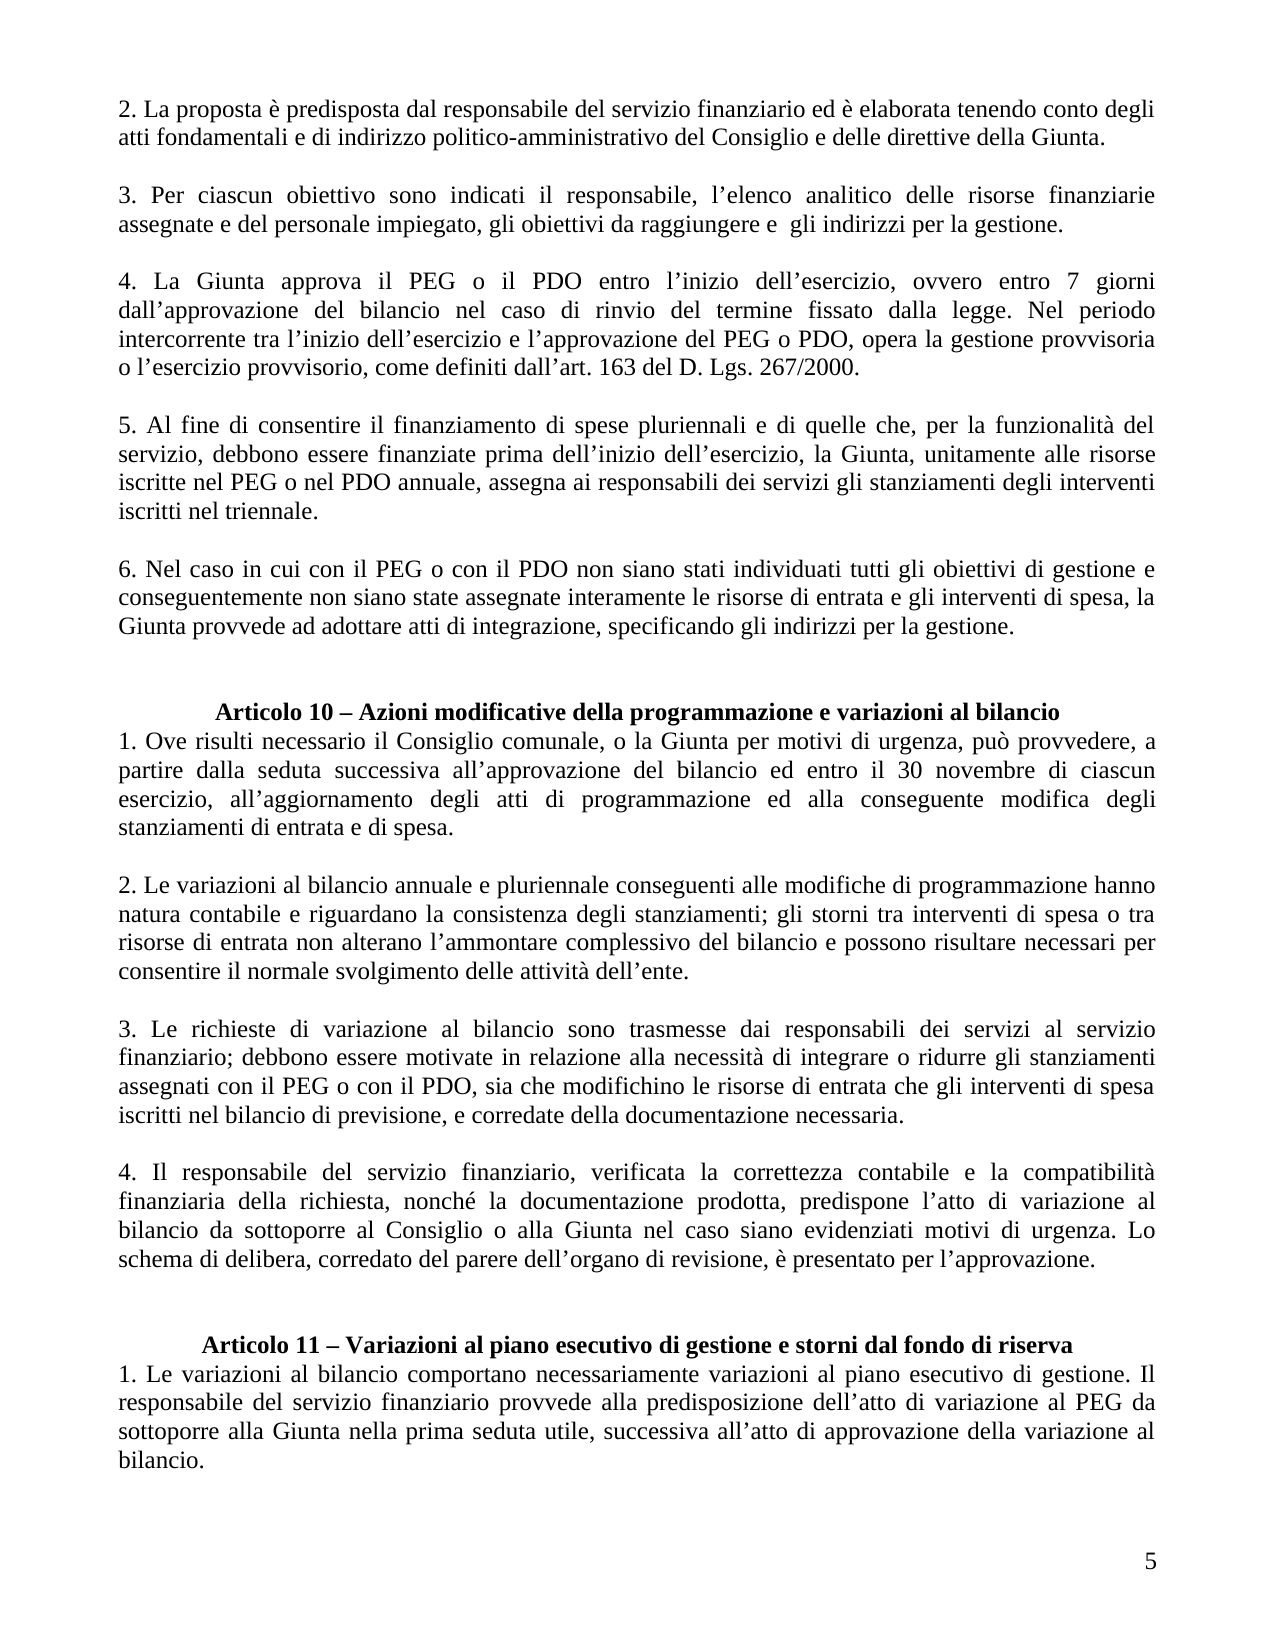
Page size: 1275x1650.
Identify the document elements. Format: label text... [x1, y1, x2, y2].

text 2. La proposta è predisposta dal responsabile del servizio finanziario ed è elaborata tenendo conto degli atti fondamentali e di indirizzo politico-amministrativo del Consiglio e delle direttive della Giunta. [118, 94, 1157, 151]
text 4. La Giunta approva il PEG o il PDO entro l’inizio dell’esercizio, ovvero entro 7 giorni dall’approvazione del bilancio nel caso di rinvio del termine fissato dalla legge. Nel periodo intercorrente tra l’inizio dell’esercizio e l’approvazione del PEG o PDO, opera la gestione provvisoria o l’esercizio provvisorio, come definiti dall’art. 163 del D. Lgs. 267/2000. [118, 266, 1157, 381]
text 4. Il responsabile del servizio finanziario, verificata la correttezza contabile e la compatibilità finanziaria della richiesta, nonché la documentazione prodotta, predispone l’atto di variazione al bilancio da sottoporre al Consiglio o alla Giunta nel caso siano evidenziati motivi di urgenza. Lo schema di delibera, corredato del parere dell’organo di revisione, è presentato per l’approvazione. [118, 1157, 1157, 1272]
text 3. Le richieste di variazione al bilancio sono trasmesse dai responsabili dei servizi al servizio finanziario; debbono essere motivate in relazione alla necessità di integrare o ridurre gli stanziamenti assegnati con il PEG o con il PDO, sia che modifichino le risorse di entrata che gli interventi di spesa iscritti nel bilancio di previsione, e corredate della documentazione necessaria. [118, 1014, 1157, 1129]
text Articolo 11 – Variazioni al piano esecutivo di gestione e storni dal fondo di riserva [118, 1330, 1157, 1359]
text 2. Le variazioni al bilancio annuale e pluriennale conseguenti alle modifiche di programmazione hanno natura contabile e riguardano la consistenza degli stanziamenti; gli storni tra interventi di spesa o tra risorse di entrata non alterano l’ammontare complessivo del bilancio e possono risultare necessari per consentire il normale svolgimento delle attività dell’ente. [118, 870, 1157, 985]
text 1. Ove risulti necessario il Consiglio comunale, o la Giunta per motivi di urgenza, può provvedere, a partire dalla seduta successiva all’approvazione del bilancio ed entro il 30 novembre di ciascun esercizio, all’aggiornamento degli atti di programmazione ed alla conseguente modifica degli stanziamenti di entrata e di spesa. [118, 726, 1157, 841]
text 3. Per ciascun obiettivo sono indicati il responsabile, l’elenco analitico delle risorse finanziarie assegnate e del personale impiegato, gli obiettivi da raggiungere e gli indirizzi per la gestione. [118, 180, 1157, 237]
text 6. Nel caso in cui con il PEG o con il PDO non siano stati individuati tutti gli obiettivi di gestione e conseguentemente non siano state assegnate interamente le risorse di entrata e gli interventi di spesa, la Giunta provvede ad adottare atti di integrazione, specificando gli indirizzi per la gestione. [118, 554, 1157, 640]
text 5. Al fine di consentire il finanziamento di spese pluriennali e di quelle che, per la funzionalità del servizio, debbono essere finanziate prima dell’inizio dell’esercizio, la Giunta, unitamente alle risorse iscritte nel PEG o nel PDO annuale, assegna ai responsabili dei servizi gli stanziamenti degli interventi iscritti nel triennale. [118, 410, 1157, 525]
text Articolo 10 – Azioni modificative della programmazione e variazioni al bilancio [118, 697, 1157, 726]
text 1. Le variazioni al bilancio comportano necessariamente variazioni al piano esecutivo di gestione. Il responsabile del servizio finanziario provvede alla predisposizione dell’atto di variazione al PEG da sottoporre alla Giunta nella prima seduta utile, successiva all’atto di approvazione della variazione al bilancio. [118, 1359, 1157, 1474]
